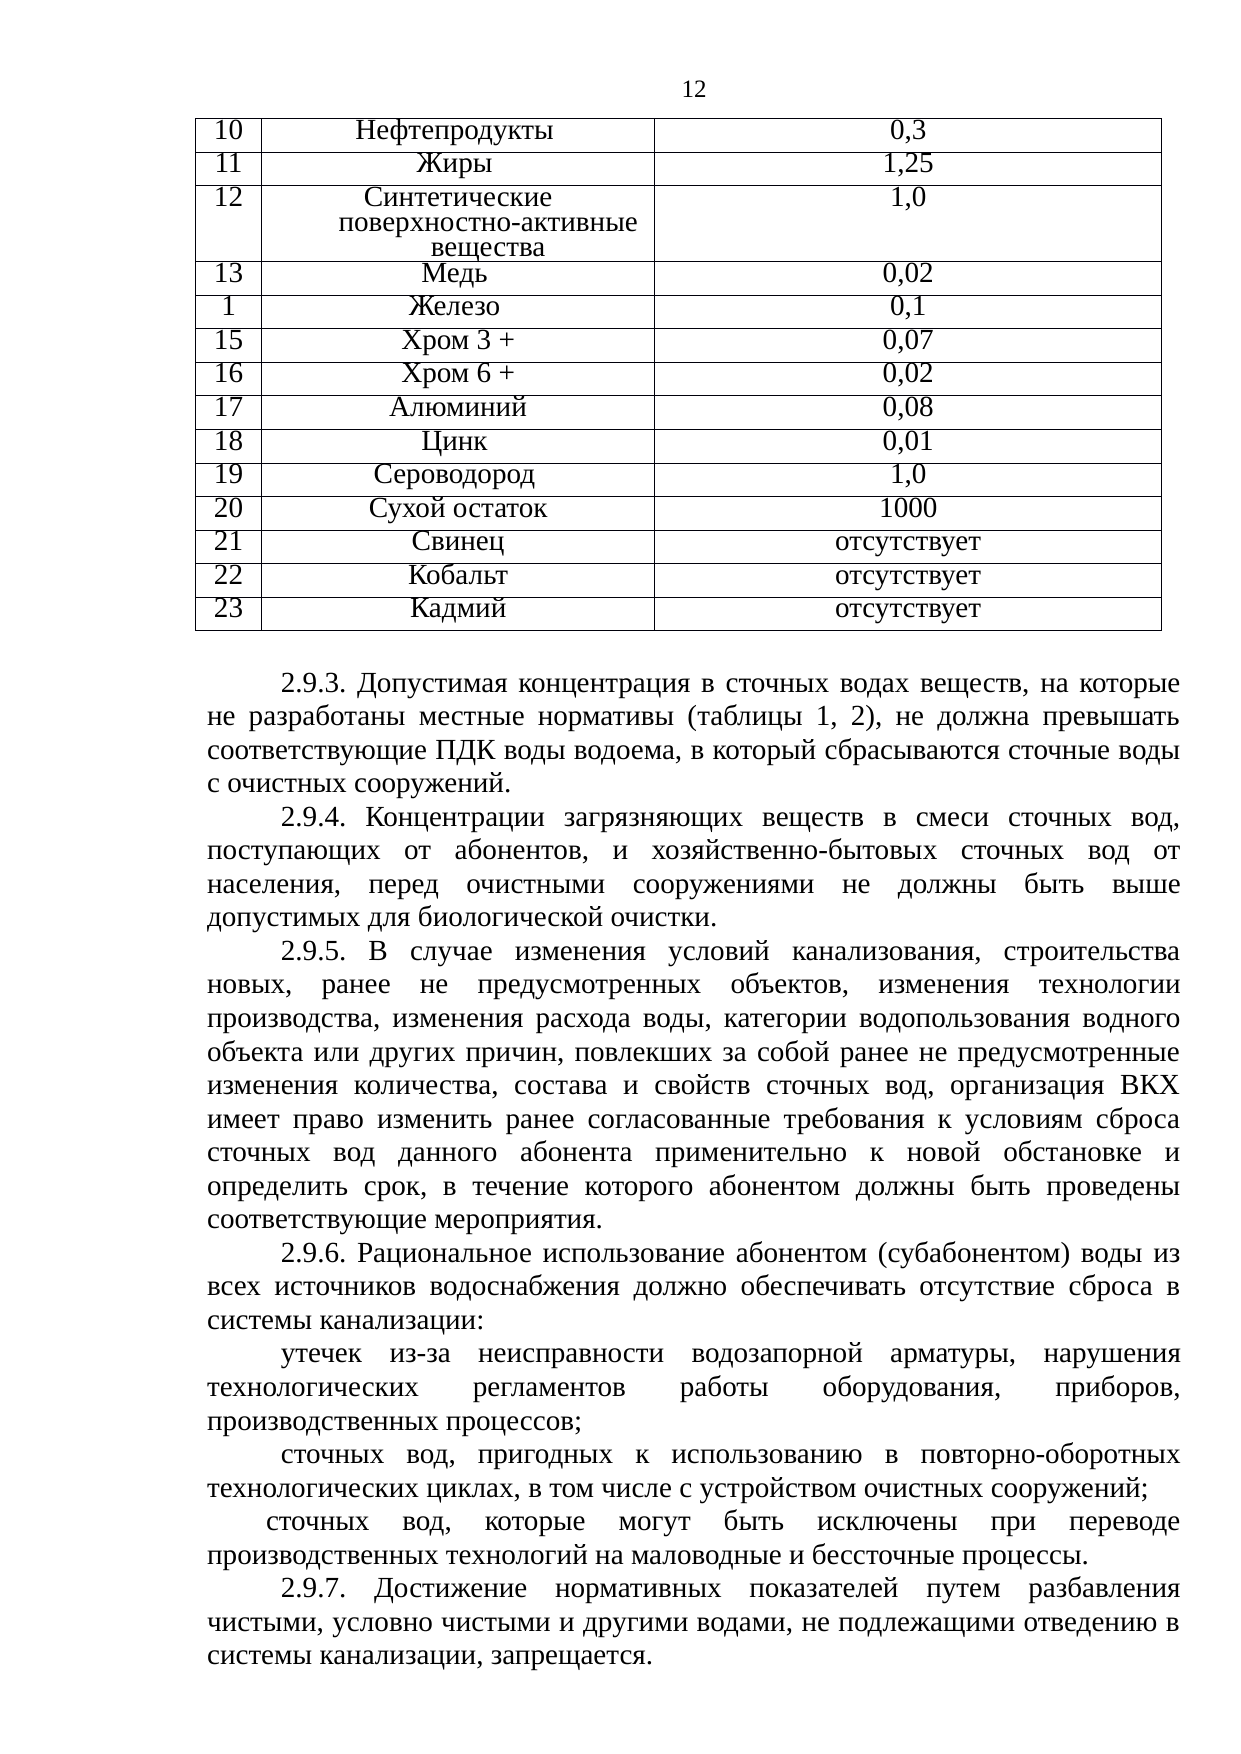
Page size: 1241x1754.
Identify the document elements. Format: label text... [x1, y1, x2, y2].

table_cell 0,1 [655, 296, 1161, 328]
table_cell Кадмий [262, 598, 654, 630]
table_cell Жиры [262, 153, 654, 185]
table_cell 10 [196, 119, 261, 152]
table_cell 22 [196, 564, 261, 597]
table_cell 1 [196, 296, 261, 328]
table_cell 21 [196, 531, 261, 563]
table_cell Цинк [262, 430, 654, 462]
table_cell 15 [196, 329, 261, 362]
table_cell 0,02 [655, 262, 1161, 295]
table_cell 20 [196, 497, 261, 529]
table_cell 0,08 [655, 396, 1161, 429]
text сточных вод, которые могут быть исключены при переводе производственных технологий на маловодные и бессточные процессы. [207, 1503, 1181, 1570]
table_cell 0,07 [655, 329, 1161, 362]
text 2.9.6. Рациональное использование абонентом (субабонентом) воды из всех источников водоснабжения должно обеспечивать отсутствие сброса в системы канализации: [207, 1235, 1181, 1336]
text сточных вод, пригодных к использованию в повторно-оборотных технологических циклах, в том числе с устройством очистных сооружений; [207, 1436, 1181, 1503]
table_cell 0,3 [655, 119, 1161, 152]
text 2.9.4. Концентрации загрязняющих веществ в смеси сточных вод, поступающих от абонентов, и хозяйственно-бытовых сточных вод от населения, перед очистными сооружениями не должны быть выше допустимых для биологической очистки. [207, 799, 1181, 933]
table_cell Синтетические поверхностно-активные вещества [262, 186, 654, 261]
table_cell 18 [196, 430, 261, 462]
table_cell 12 [196, 186, 261, 261]
text 2.9.7. Достижение нормативных показателей путем разбавления чистыми, условно чистыми и другими водами, не подлежащими отведению в системы канализации, запрещается. [207, 1570, 1181, 1671]
table_cell 11 [196, 153, 261, 185]
table_cell 1,0 [655, 464, 1161, 496]
table_cell Железо [262, 296, 654, 328]
table_cell 1000 [655, 497, 1161, 529]
table_cell отсутствует [655, 598, 1161, 630]
table_cell 0,02 [655, 363, 1161, 395]
table_cell 13 [196, 262, 261, 295]
table_cell 17 [196, 396, 261, 429]
table_cell 0,01 [655, 430, 1161, 462]
text утечек из-за неисправности водозапорной арматуры, нарушения технологических регламентов работы оборудования, приборов, производственных процессов; [207, 1336, 1181, 1436]
table_cell отсутствует [655, 531, 1161, 563]
table_cell Хром 6 + [262, 363, 654, 395]
table_cell Алюминий [262, 396, 654, 429]
table_cell Медь [262, 262, 654, 295]
table_cell Хром 3 + [262, 329, 654, 362]
text 2.9.3. Допустимая концентрация в сточных водах веществ, на которые не разработаны местные нормативы (таблицы 1, 2), не должна превышать соответствующие ПДК воды водоема, в который сбрасываются сточные воды с очистных сооружений. [207, 665, 1181, 799]
table_cell Кобальт [262, 564, 654, 597]
table_cell 1,25 [655, 153, 1161, 185]
table_cell 1,0 [655, 186, 1161, 261]
table_cell 16 [196, 363, 261, 395]
table_cell Свинец [262, 531, 654, 563]
table_cell 23 [196, 598, 261, 630]
table_cell Сероводород [262, 464, 654, 496]
table_cell Сухой остаток [262, 497, 654, 529]
text 2.9.5. В случае изменения условий канализования, строительства новых, ранее не предусмотренных объектов, изменения технологии производства, изменения расхода воды, категории водопользования водного объекта или других причин, повлекших за собой ранее не предусмотренные изменения количества, состава и свойств сточных вод, организация ВКХ имеет право изменить ранее согласованные требования к условиям сброса сточных вод данного абонента применительно к новой обстановке и определить срок, в течение которого абонентом должны быть проведены соответствующие мероприятия. [207, 933, 1181, 1235]
table_cell 19 [196, 464, 261, 496]
table_cell отсутствует [655, 564, 1161, 597]
table_cell Нефтепродукты [262, 119, 654, 152]
